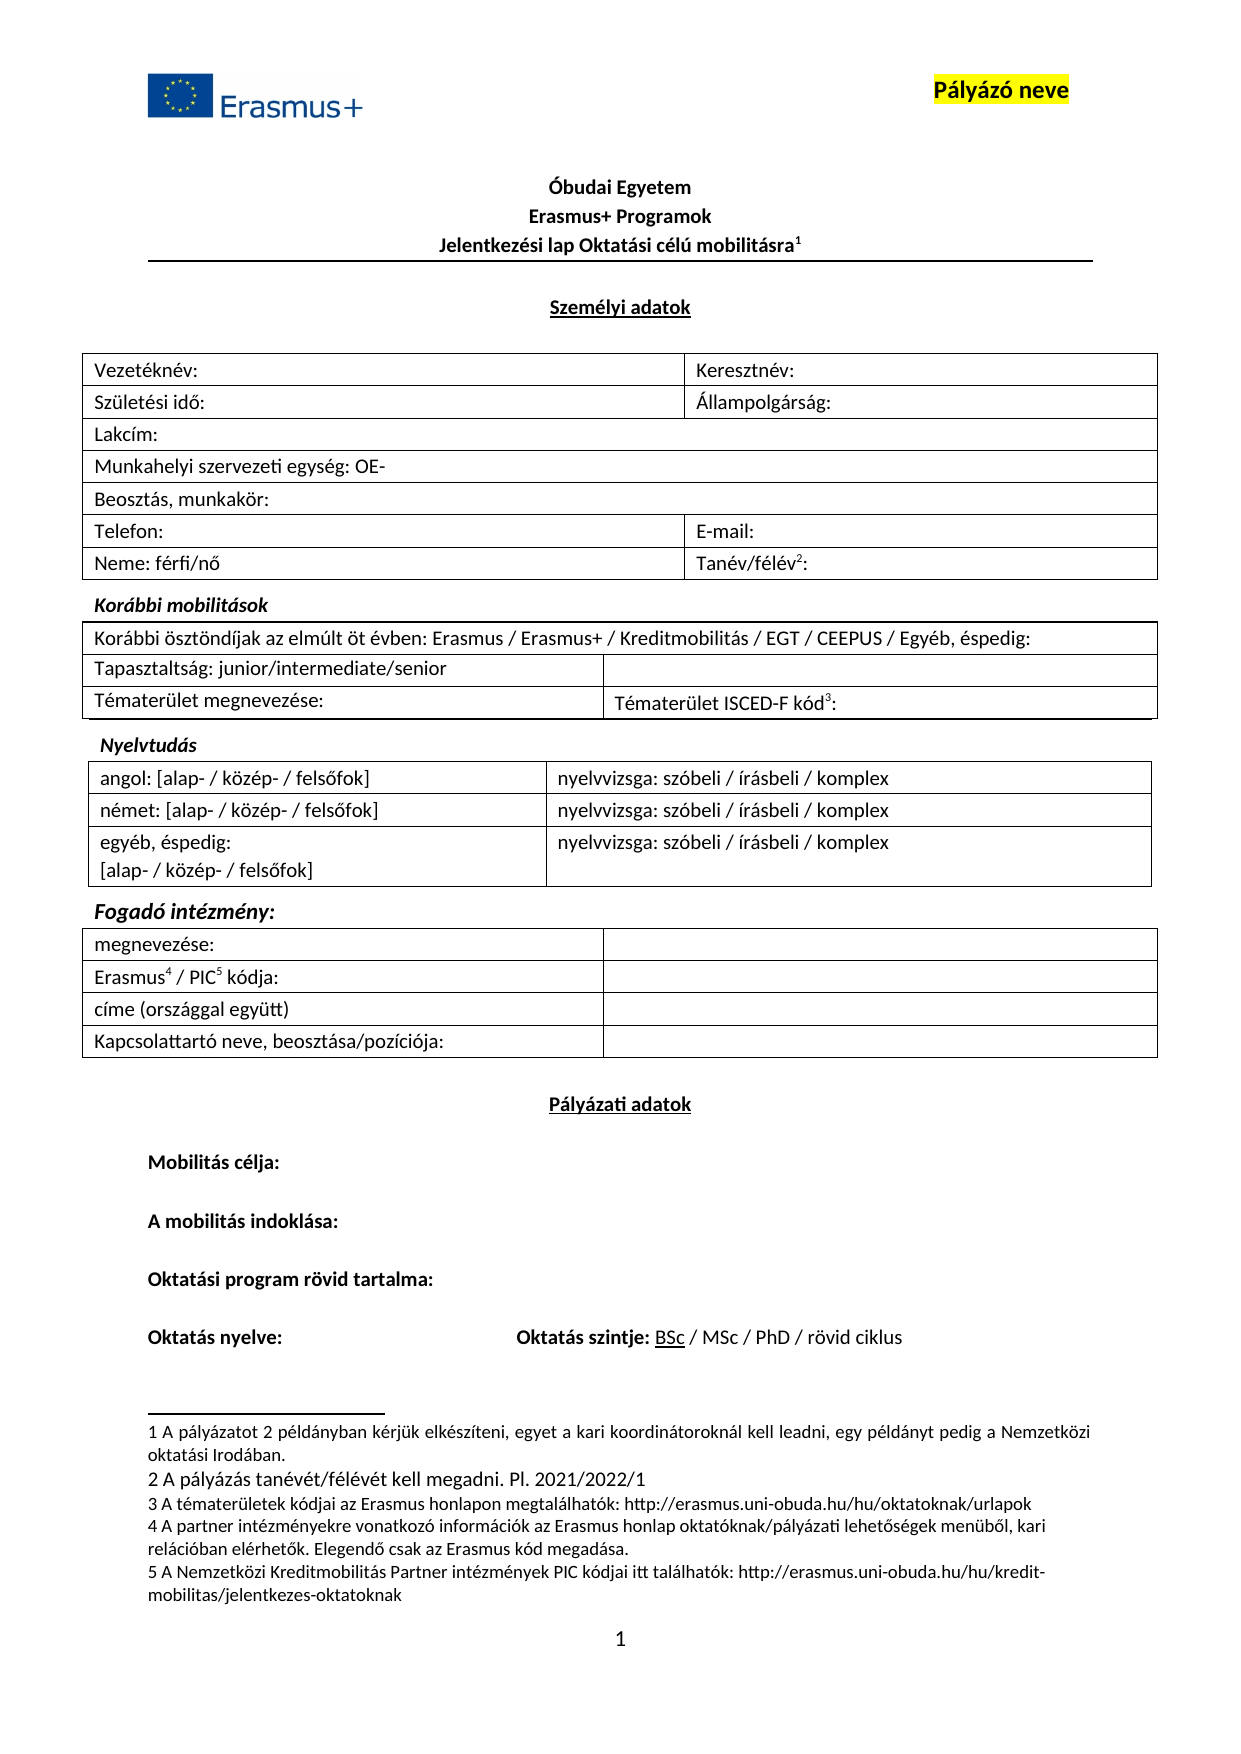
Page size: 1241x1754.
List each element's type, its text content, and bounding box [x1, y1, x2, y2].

table_cell [604, 961, 1157, 992]
table_cell nyelvvizsga: szóbeli / írásbeli / komplex [547, 762, 1151, 793]
text Mobilitás célja: [148, 1149, 1093, 1175]
table_cell [604, 1026, 1157, 1057]
table_cell angol: [alap- / közép- / felsőfok] [89, 762, 546, 793]
table_cell nyelvvizsga: szóbeli / írásbeli / komplex [547, 794, 1151, 826]
table_cell Tématerület megnevezése: [83, 687, 603, 718]
table_cell Fogadó intézmény: [83, 719, 1157, 928]
picture [147, 73, 363, 118]
table_cell [604, 655, 1157, 686]
table_cell Neme: férfi/nő [83, 548, 684, 579]
table_cell Korábbi mobilitások [83, 580, 685, 621]
table_cell [604, 929, 1157, 960]
table_cell Munkahelyi szervezeti egység: OE- [83, 451, 1157, 482]
table_cell Telefon: [83, 515, 684, 547]
table_cell Tanév/félév: [685, 548, 1157, 579]
text Erasmus+ Programok [148, 203, 1093, 229]
table_cell Beosztás, munkakör: [83, 483, 1157, 514]
text A pályázatot 2 példányban kérjük elkészíteni, egyet a kari koordinátoroknál kell leadni, egy példányt pedig a Nemzetközi oktatási Irodában. [148, 1421, 1093, 1466]
table_cell német: [alap- / közép- / felsőfok] [89, 794, 546, 826]
table_cell Erasmus / PIC kódja: [83, 961, 603, 992]
table_cell Születési idő: [83, 386, 684, 417]
table_cell Tématerület ISCED-F kód: [604, 687, 1157, 718]
text Oktatás nyelve: Oktatás szintje: BSc / MSc / PhD / rövid ciklus [148, 1324, 1093, 1350]
table_cell E-mail: [685, 515, 1157, 547]
text Jelentkezési lap Oktatási célú mobilitásra [148, 233, 1093, 260]
table_cell [604, 993, 1157, 1024]
table_header Nyelvtudás [89, 720, 1152, 761]
table_cell címe (országgal együtt) [83, 993, 603, 1024]
table_cell Tapasztaltság: junior/intermediate/senior [83, 655, 603, 686]
table_cell egyéb, éspedig: [alap- / közép- / felsőfok] [89, 827, 546, 886]
table_header Vezetéknév: [83, 354, 684, 385]
table_cell megnevezése: [83, 929, 603, 960]
text Pályázati adatok [148, 1091, 1093, 1117]
table_cell Kapcsolattartó neve, beosztása/pozíciója: [83, 1026, 603, 1057]
text A mobilitás indoklása: [148, 1208, 1093, 1233]
table_cell Korábbi ösztöndíjak az elmúlt öt évben: Erasmus / Erasmus+ / Kreditmobilitás / EGT / CEEPUS / Egyéb, éspedig: [83, 623, 1157, 654]
text Óbudai Egyetem [148, 174, 1093, 200]
table_cell nyelvvizsga: szóbeli / írásbeli / komplex [547, 827, 1151, 886]
text Személyi adatok [148, 294, 1093, 320]
table_cell Lakcím: [83, 419, 1157, 450]
text Oktatási program rövid tartalma: [148, 1266, 1093, 1292]
table_header Keresztnév: [685, 354, 1157, 385]
table_cell Állampolgárság: [685, 386, 1157, 417]
table_cell [685, 580, 1157, 621]
